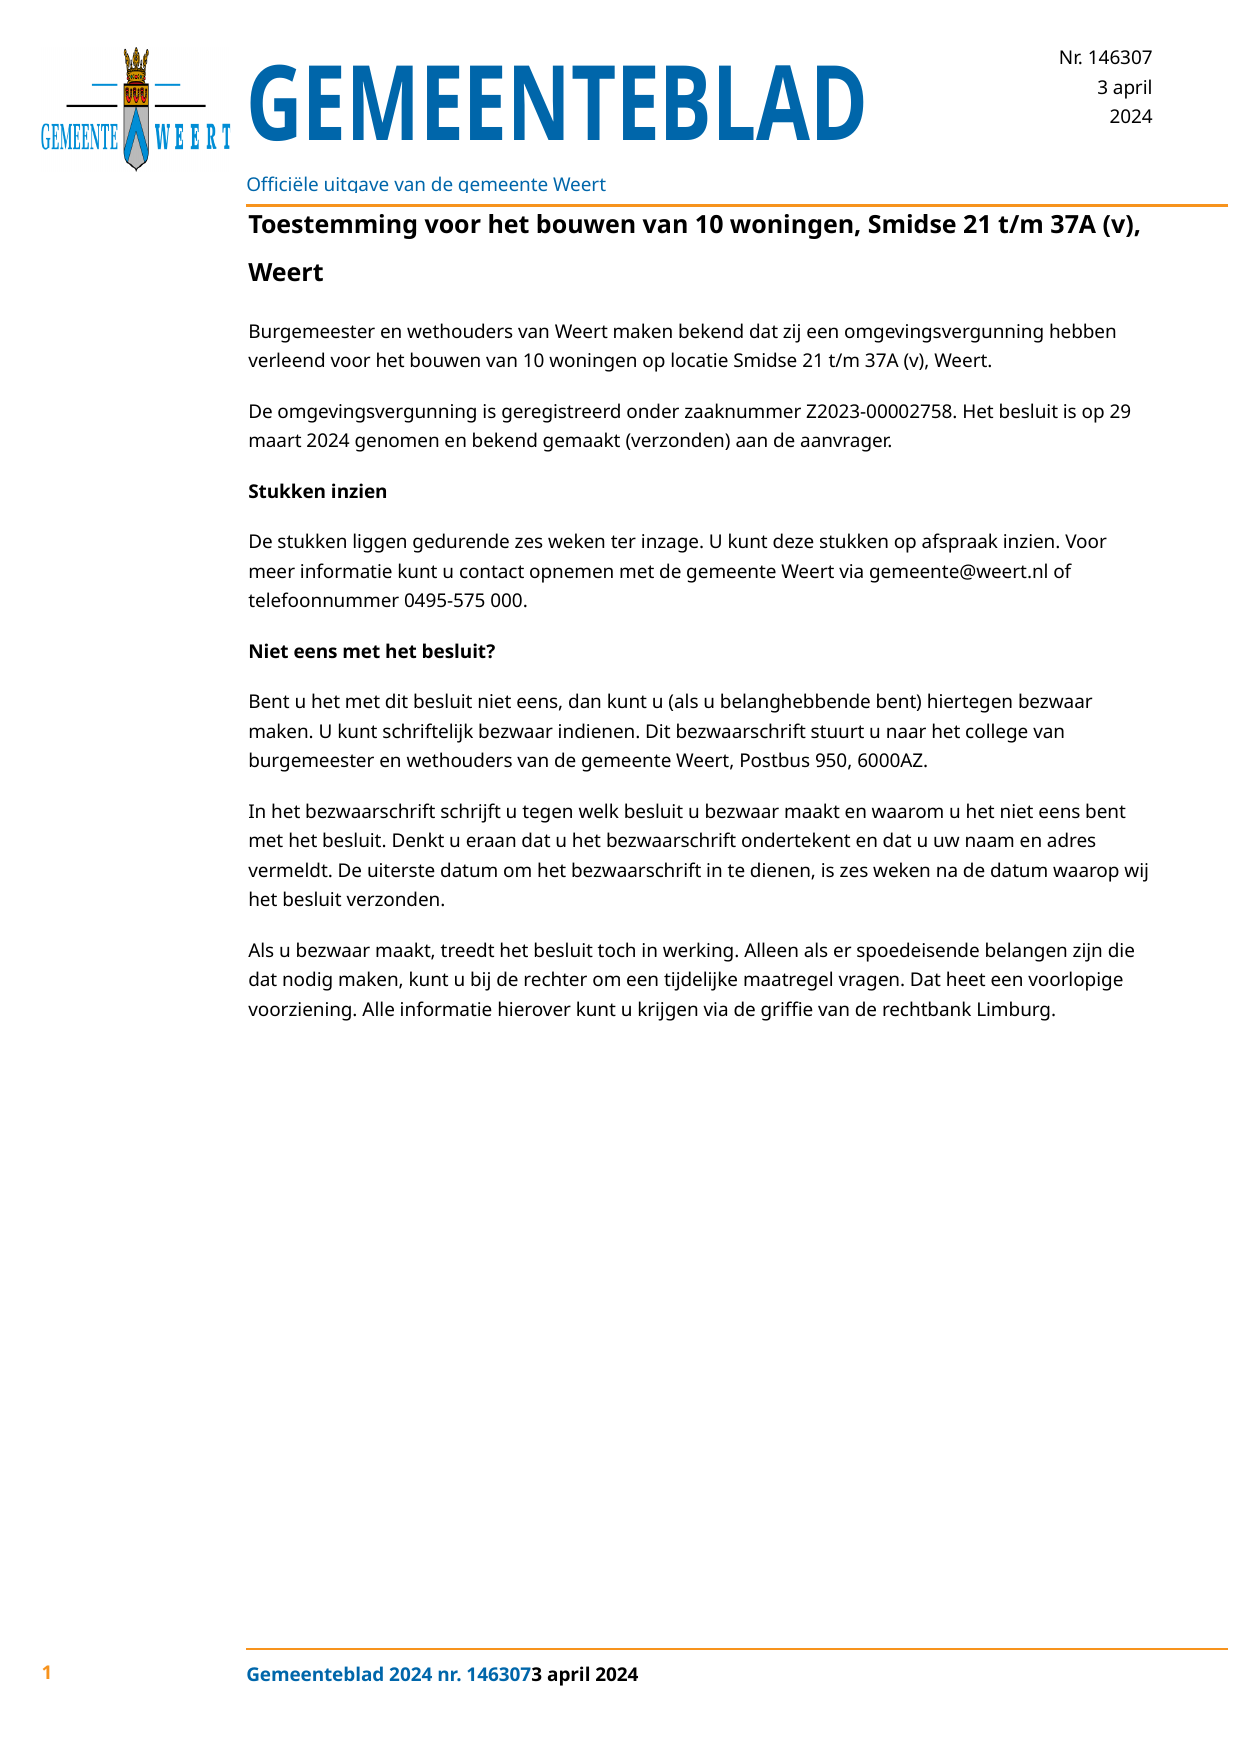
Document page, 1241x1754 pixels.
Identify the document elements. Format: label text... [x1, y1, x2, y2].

picture [41, 47, 231, 172]
text Stukken inzien [248, 478, 1152, 504]
text Niet eens met het besluit? [248, 638, 1152, 664]
text Bent u het met dit besluit niet eens, dan kunt u (als u belanghebbende bent) hiertegen bezwaar maken. U kunt schriftelijk bezwaar indienen. Dit bezwaarschrift stuurt u naar het college van burgemeester en wethouders van de gemeente Weert, Postbus 950, 6000AZ. [248, 688, 1152, 773]
text Toestemming voor het bouwen van 10 woningen, Smidse 21 t/m 37A (v), Weert [248, 207, 1152, 288]
text In het bezwaarschrift schrijft u tegen welk besluit u bezwaar maakt en waarom u het niet eens bent met het besluit. Denkt u eraan dat u het bezwaarschrift ondertekent en dat u uw naam en adres vermeldt. De uiterste datum om het bezwaarschrift in te dienen, is zes weken na de datum waarop wij het besluit verzonden. [248, 798, 1152, 912]
text Als u bezwaar maakt, treedt het besluit toch in werking. Alleen als er spoedeisende belangen zijn die dat nodig maken, kunt u bij de rechter om een tijdelijke maatregel vragen. Dat heet een voorlopige voorziening. Alle informatie hierover kunt u krijgen via de griffie van de rechtbank Limburg. [248, 937, 1152, 1022]
text De omgevingsvergunning is geregistreerd onder zaaknummer Z2023-00002758. Het besluit is op 29 maart 2024 genomen en bekend gemaakt (verzonden) aan de aanvrager. [248, 398, 1152, 453]
text De stukken liggen gedurende zes weken ter inzage. U kunt deze stukken op afspraak inzien. Voor meer informatie kunt u contact opnemen met de gemeente Weert via gemeente@weert.nl of telefoonnummer 0495-575 000. [248, 528, 1152, 613]
text Burgemeester en wethouders van Weert maken bekend dat zij een omgevingsvergunning hebben verleend voor het bouwen van 10 woningen op locatie Smidse 21 t/m 37A (v), Weert. [248, 318, 1152, 373]
